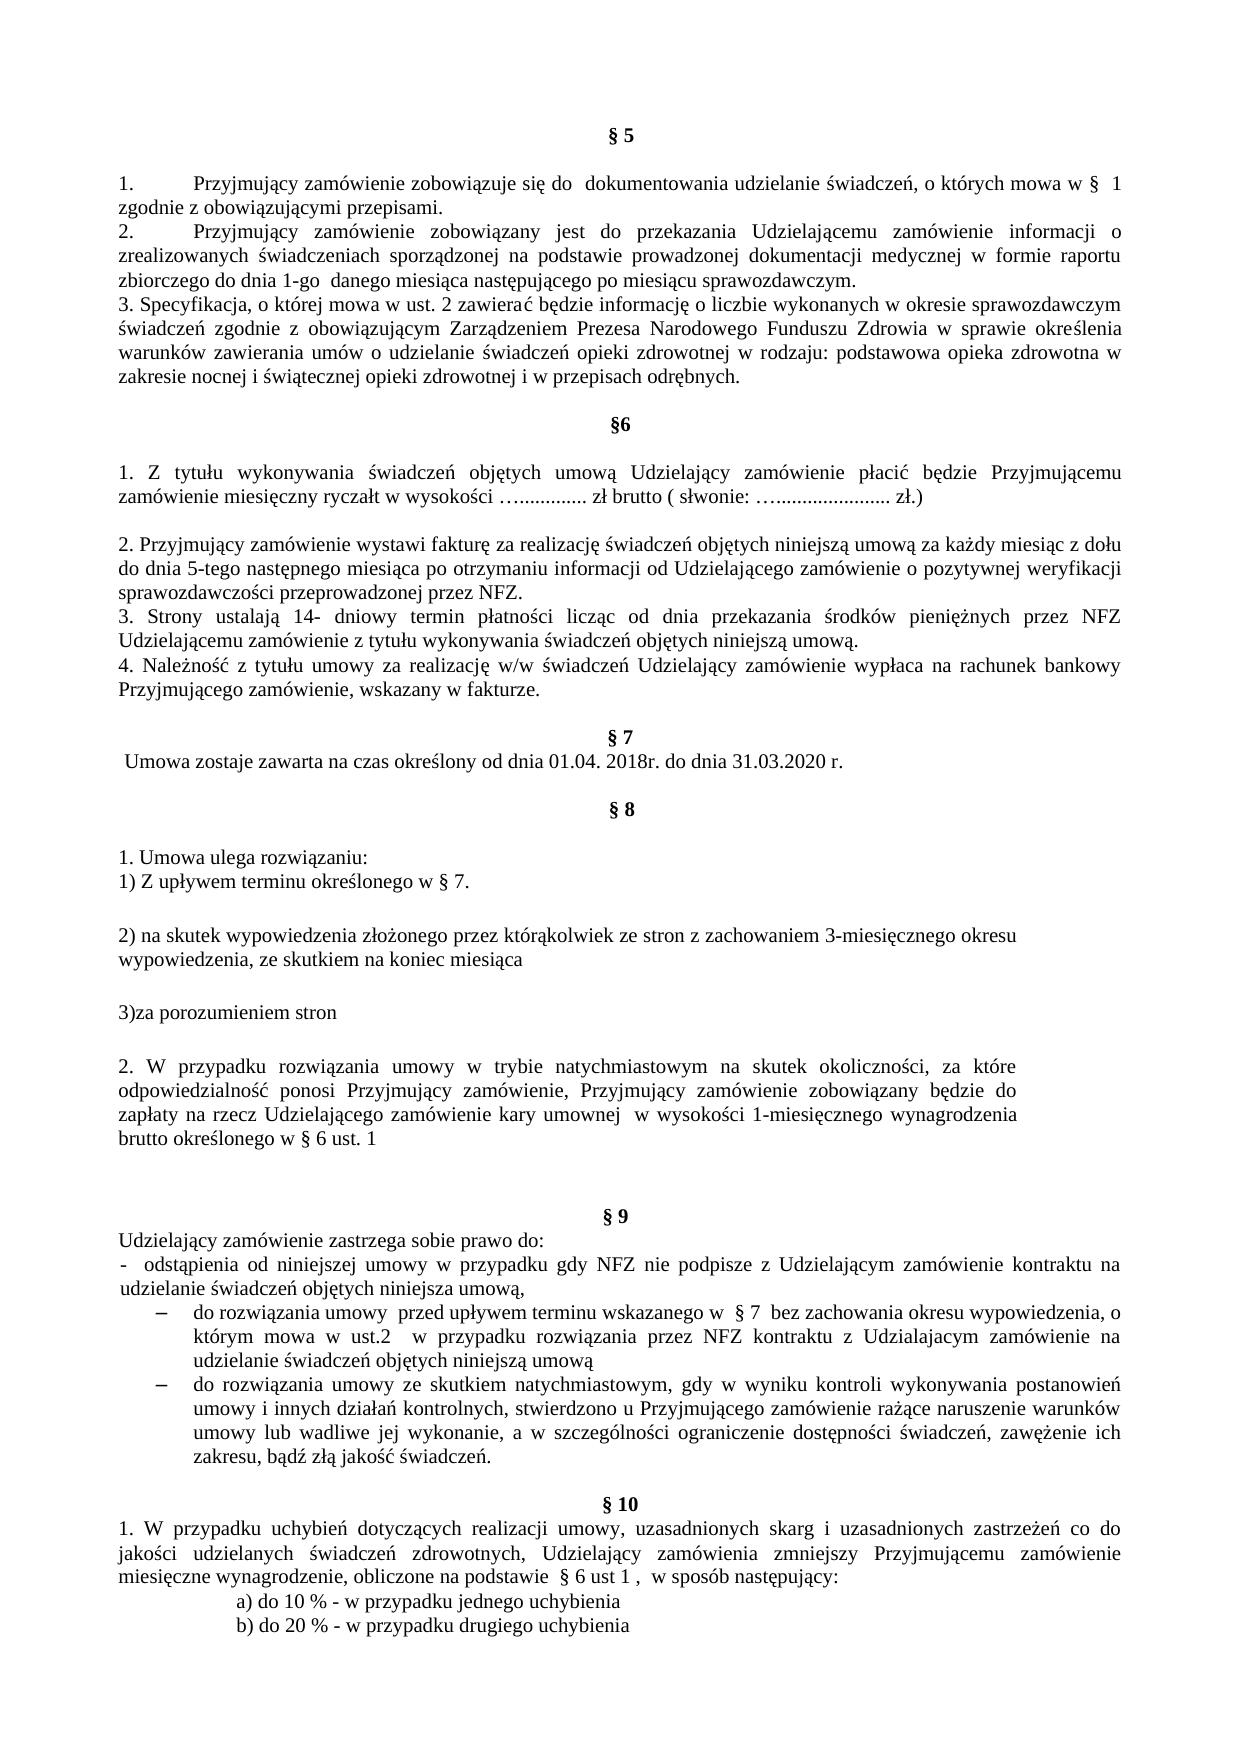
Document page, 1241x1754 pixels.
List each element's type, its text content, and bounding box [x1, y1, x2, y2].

text a) do 10 % - w przypadku jednego uchybienia [118, 1588, 1122, 1613]
text § 7 [118, 725, 1122, 749]
text §6 [118, 412, 1122, 436]
text 4. Należność z tytułu umowy za realizację w/w świadczeń Udzielający zamówienie wypłaca na rachunek bankowy Przyjmującego zamówienie, wskazany w fakturze. [118, 652, 1122, 701]
text 1. Z tytułu wykonywania świadczeń objętych umową Udzielający zamówienie płacić będzie Przyjmującemu zamówienie miesięczny ryczałt w wysokości …............. zł brutto ( słwonie: …...................... zł.) [118, 460, 1122, 508]
text 1. Umowa ulega rozwiązaniu: [118, 845, 1018, 869]
text § 9 [487, 1203, 1122, 1228]
text 2) na skutek wypowiedzenia złożonego przez którąkolwiek ze stron z zachowaniem 3-miesięcznego okresu wypowiedzenia, ze skutkiem na koniec miesiąca [118, 923, 1018, 971]
list Umowa zostaje zawarta na czas określony od dnia 01.04. 2018r. do dnia 31.03.2020 r. [124, 749, 1122, 773]
text b) do 20 % - w przypadku drugiego uchybienia [118, 1613, 1122, 1637]
text 3. Strony ustalają 14- dniowy termin płatności licząc od dnia przekazania środków pieniężnych przez NFZ Udzielającemu zamówienie z tytułu wykonywania świadczeń objętych niniejszą umową. [118, 604, 1122, 652]
text 3)za porozumieniem stron [118, 1000, 1018, 1024]
list 3. Specyfikacja, o której mowa w ust. 2 zawierać będzie informację o liczbie wykonanych w okresie sprawozdawczym świadczeń zgodnie z obowiązującym Zarządzeniem Prezesa Narodowego Funduszu Zdrowia w sprawie określenia warunków zawierania umów o udzielanie świadczeń opieki zdrowotnej w rodzaju: podstawowa opieka zdrowotna w zakresie nocnej i świątecznej opieki zdrowotnej i w przepisach odrębnych. [118, 292, 1122, 388]
list Przyjmujący zamówienie zobowiązany jest do przekazania Udzielającemu zamówienie informacji o zrealizowanych świadczeniach sporządzonej na podstawie prowadzonej dokumentacji medycznej w formie raportu zbiorczego do dnia 1-go danego miesiąca następującego po miesiącu sprawozdawczym. [118, 219, 1122, 292]
list Przyjmujący zamówienie zobowiązuje się do dokumentowania udzielanie świadczeń, o których mowa w § 1 zgodnie z obowiązującymi przepisami. [118, 171, 1122, 219]
text § 8 [121, 797, 1122, 821]
list - odstąpienia od niniejszej umowy w przypadku gdy NFZ nie podpisze z Udzielającym zamówienie kontraktu na udzielanie świadczeń objętych niniejsza umową, [120, 1252, 1122, 1300]
text § 5 [120, 123, 1122, 147]
text 1. W przypadku uchybień dotyczących realizacji umowy, uzasadnionych skarg i uzasadnionych zastrzeżeń co do jakości udzielanych świadczeń zdrowotnych, Udzielający zamówienia zmniejszy Przyjmującemu zamówienie miesięczne wynagrodzenie, obliczone na podstawie § 6 ust 1 , w sposób następujący: [118, 1516, 1122, 1588]
text 2. Przyjmujący zamówienie wystawi fakturę za realizację świadczeń objętych niniejszą umową za każdy miesiąc z dołu do dnia 5-tego następnego miesiąca po otrzymaniu informacji od Udzielającego zamówienie o pozytywnej weryfikacji sprawozdawczości przeprowadzonej przez NFZ. [118, 532, 1122, 604]
text 2. W przypadku rozwiązania umowy w trybie natychmiastowym na skutek okoliczności, za które odpowiedzialność ponosi Przyjmujący zamówienie, Przyjmujący zamówienie zobowiązany będzie do zapłaty na rzecz Udzielającego zamówienie kary umownej w wysokości 1-miesięcznego wynagrodzenia brutto określonego w § 6 ust. 1 [118, 1054, 1018, 1150]
text 1) Z upływem terminu określonego w § 7. [118, 869, 1018, 893]
list do rozwiązania umowy przed upływem terminu wskazanego w § 7 bez zachowania okresu wypowiedzenia, o którym mowa w ust.2 w przypadku rozwiązania przez NFZ kontraktu z Udzialajacym zamówienie na udzielanie świadczeń objętych niniejszą umową [156, 1300, 1122, 1372]
text § 10 [118, 1492, 1122, 1516]
text Udzielający zamówienie zastrzega sobie prawo do: [118, 1228, 1122, 1252]
list do rozwiązania umowy ze skutkiem natychmiastowym, gdy w wyniku kontroli wykonywania postanowień umowy i innych działań kontrolnych, stwierdzono u Przyjmującego zamówienie rażące naruszenie warunków umowy lub wadliwe jej wykonanie, a w szczególności ograniczenie dostępności świadczeń, zawężenie ich zakresu, bądź złą jakość świadczeń. [156, 1372, 1122, 1468]
